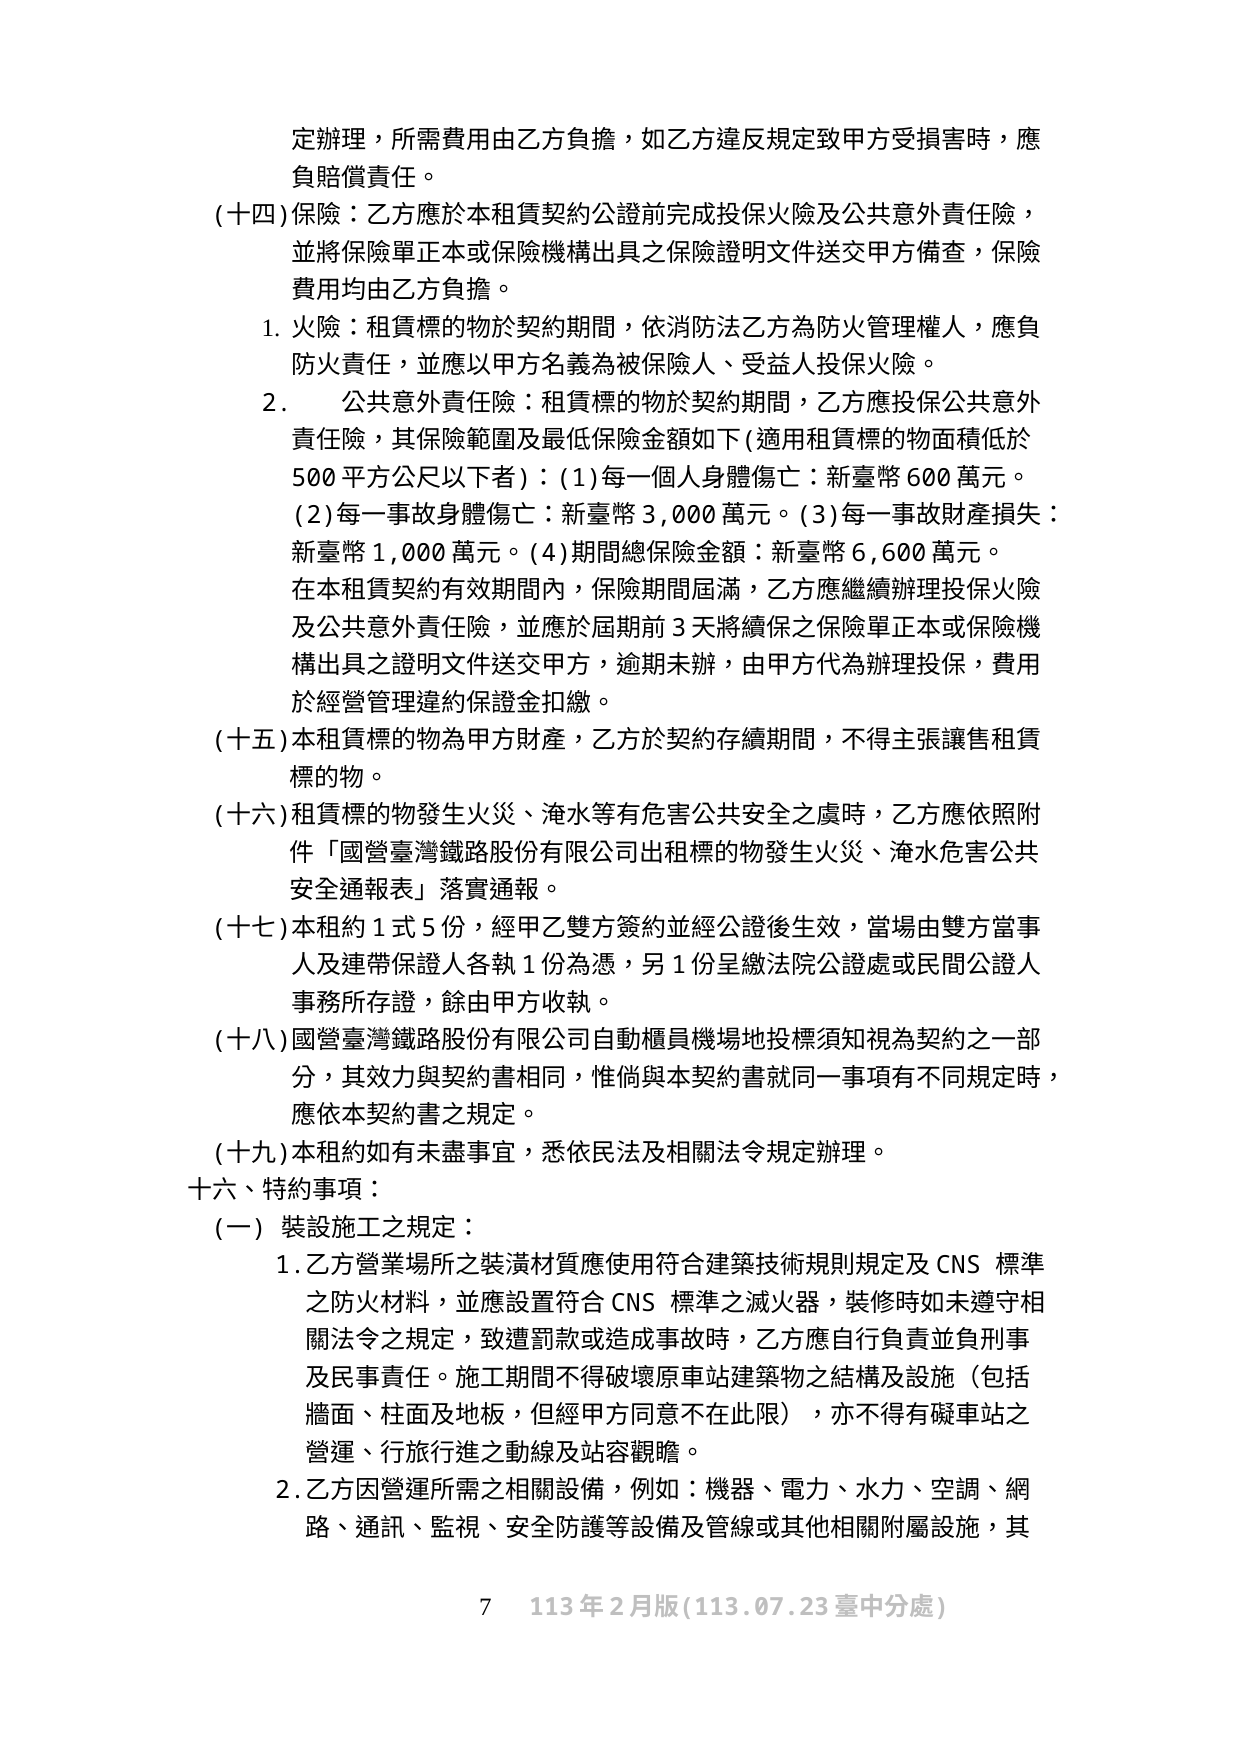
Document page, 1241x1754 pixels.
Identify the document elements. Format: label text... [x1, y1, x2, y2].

list 火險：租賃標的物於契約期間，依消防法乙方為防火管理權人，應負防火責任，並應以甲方名義為被保險人、受益人投保火險。 [261, 306, 1047, 381]
text (十八)國營臺灣鐵路股份有限公司自動櫃員機場地投標須知視為契約之一部分，其效力與契約書相同，惟倘與本契約書就同一事項有不同規定時，應依本契約書之規定。 [211, 1018, 1047, 1131]
text (十四)保險：乙方應於本租賃契約公證前完成投保火險及公共意外責任險，並將保險單正本或保險機構出具之保險證明文件送交甲方備查，保險費用均由乙方負擔。 [211, 193, 1047, 306]
text 在本租賃契約有效期間內，保險期間屆滿，乙方應繼續辦理投保火險及公共意外責任險，並應於屆期前3天將續保之保險單正本或保險機構出具之證明文件送交甲方，逾期未辦，由甲方代為辦理投保，費用於經營管理違約保證金扣繳。 [291, 568, 1047, 718]
text (十五)本租賃標的物為甲方財產，乙方於契約存續期間，不得主張讓售租賃標的物。 [211, 718, 1047, 793]
text (一) 裝設施工之規定： [211, 1206, 1047, 1243]
text 定辦理，所需費用由乙方負擔，如乙方違反規定致甲方受損害時，應負賠償責任。 [211, 118, 1047, 193]
list 乙方因營運所需之相關設備，例如：機器、電力、水力、空調、網路、通訊、監視、安全防護等設備及管線或其他相關附屬設施，其 [275, 1468, 1047, 1543]
text 十六、特約事項： [187, 1168, 1053, 1206]
list 公共意外責任險：租賃標的物於契約期間，乙方應投保公共意外責任險，其保險範圍及最低保險金額如下(適用租賃標的物面積低於500平方公尺以下者)：(1)每一個人身體傷亡：新臺幣600萬元。(2)每一事故身體傷亡：新臺幣3,000萬元。(3)每一事故財產損失：新臺幣1,000萬元。(4)期間總保險金額：新臺幣6,600萬元。 [261, 381, 1047, 568]
text (十七)本租約1式5份，經甲乙雙方簽約並經公證後生效，當場由雙方當事人及連帶保證人各執1份為憑，另1份呈繳法院公證處或民間公證人事務所存證，餘由甲方收執。 [211, 906, 1047, 1018]
text (十六)租賃標的物發生火災、淹水等有危害公共安全之虞時，乙方應依照附件「國營臺灣鐵路股份有限公司出租標的物發生火災、淹水危害公共安全通報表」落實通報。 [211, 793, 1047, 906]
list 乙方營業場所之裝潢材質應使用符合建築技術規則規定及CNS 標準之防火材料，並應設置符合CNS 標準之滅火器，裝修時如未遵守相關法令之規定，致遭罰款或造成事故時，乙方應自行負責並負刑事及民事責任。施工期間不得破壞原車站建築物之結構及設施（包括牆面、柱面及地板，但經甲方同意不在此限），亦不得有礙車站之營運、行旅行進之動線及站容觀瞻。 [275, 1243, 1047, 1468]
text (十九)本租約如有未盡事宜，悉依民法及相關法令規定辦理。 [211, 1131, 1047, 1168]
